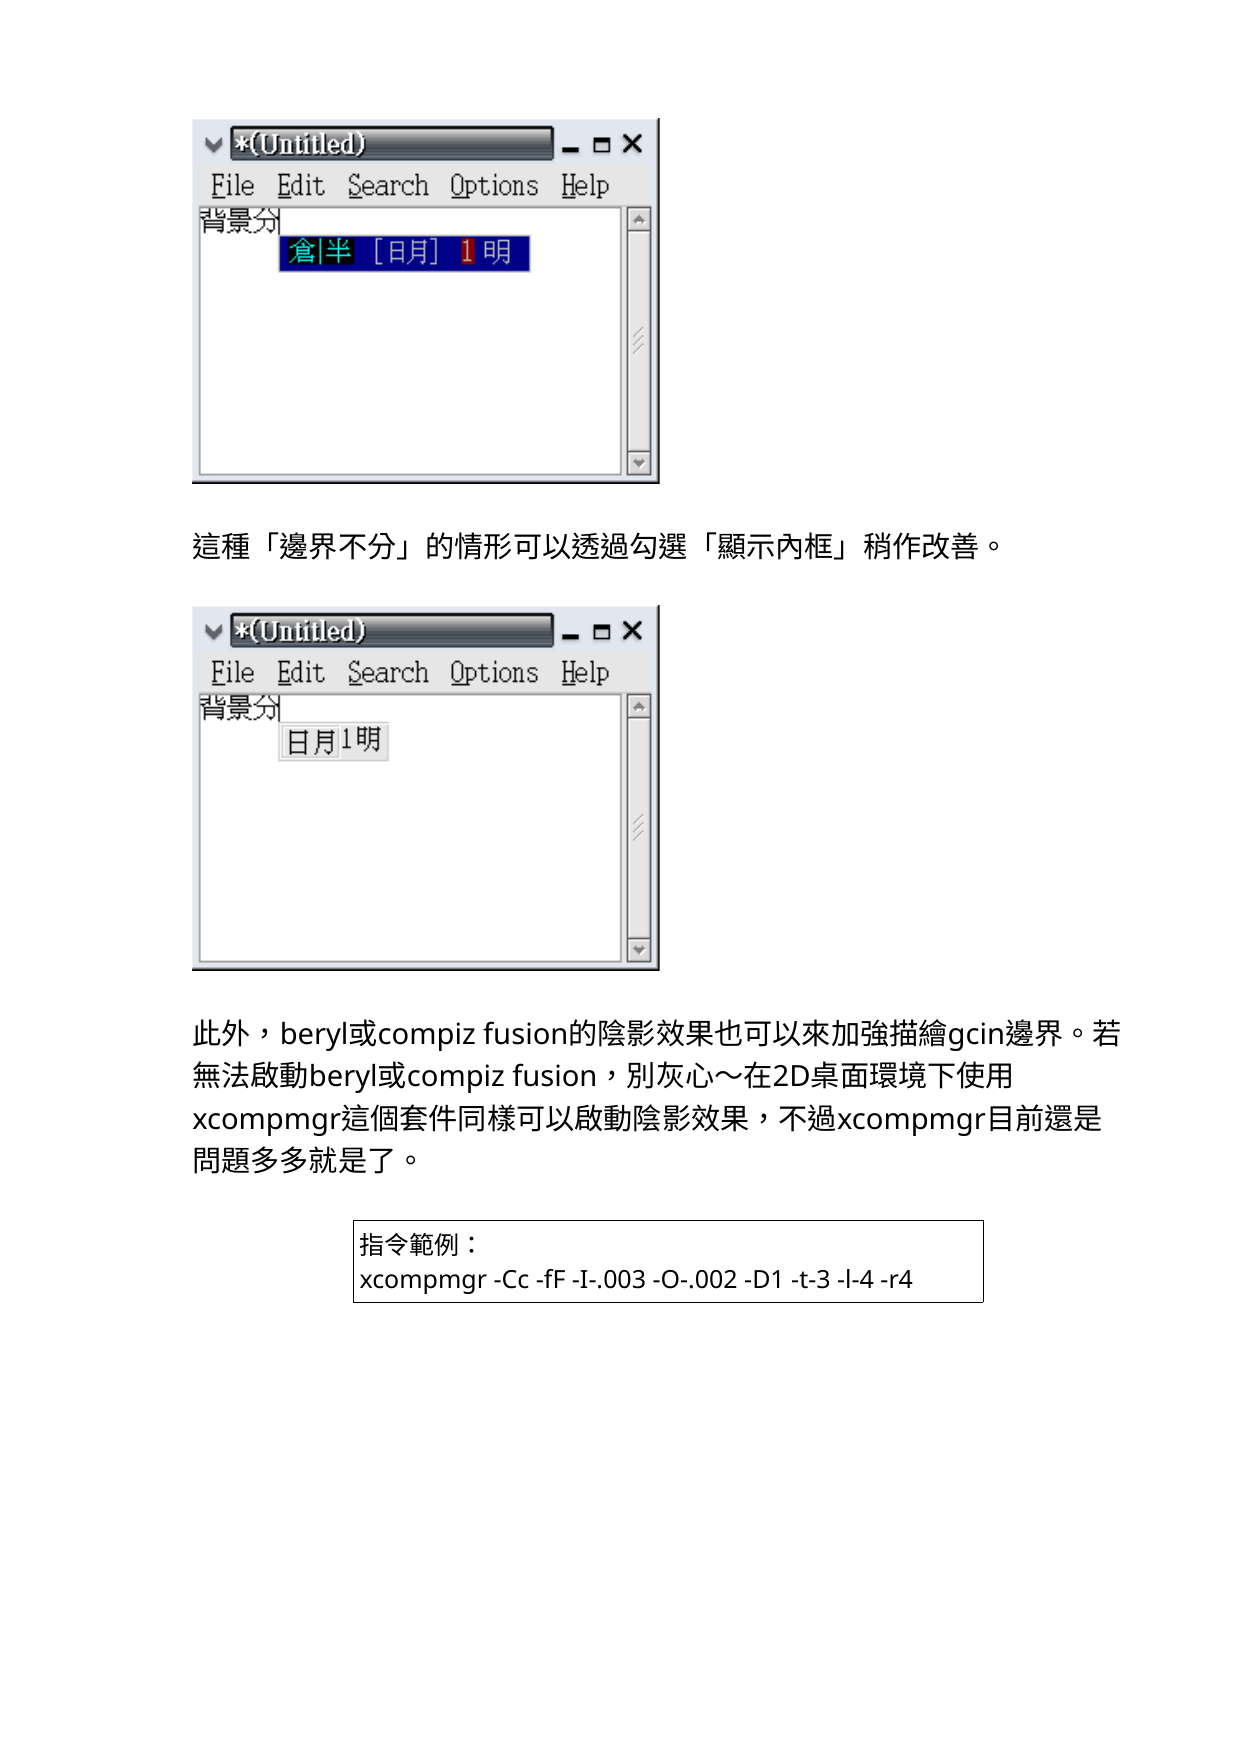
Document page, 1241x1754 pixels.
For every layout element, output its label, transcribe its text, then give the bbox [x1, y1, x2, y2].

picture [192, 118, 660, 484]
text 此外，beryl或compiz fusion的陰影效果也可以來加強描繪gcin邊界。若無法啟動beryl或compiz fusion，別灰心～在2D桌面環境下使用xcompmgr這個套件同樣可以啟動陰影效果，不過xcompmgr目前還是問題多多就是了。 [192, 1011, 1122, 1180]
table_header 指令範例： xcompmgr -Cc -fF -I-.003 -O-.002 -D1 -t-3 -l-4 -r4 [354, 1221, 983, 1302]
picture [192, 605, 660, 971]
text 這種「邊界不分」的情形可以透過勾選「顯示內框」稍作改善。 [192, 523, 1122, 566]
